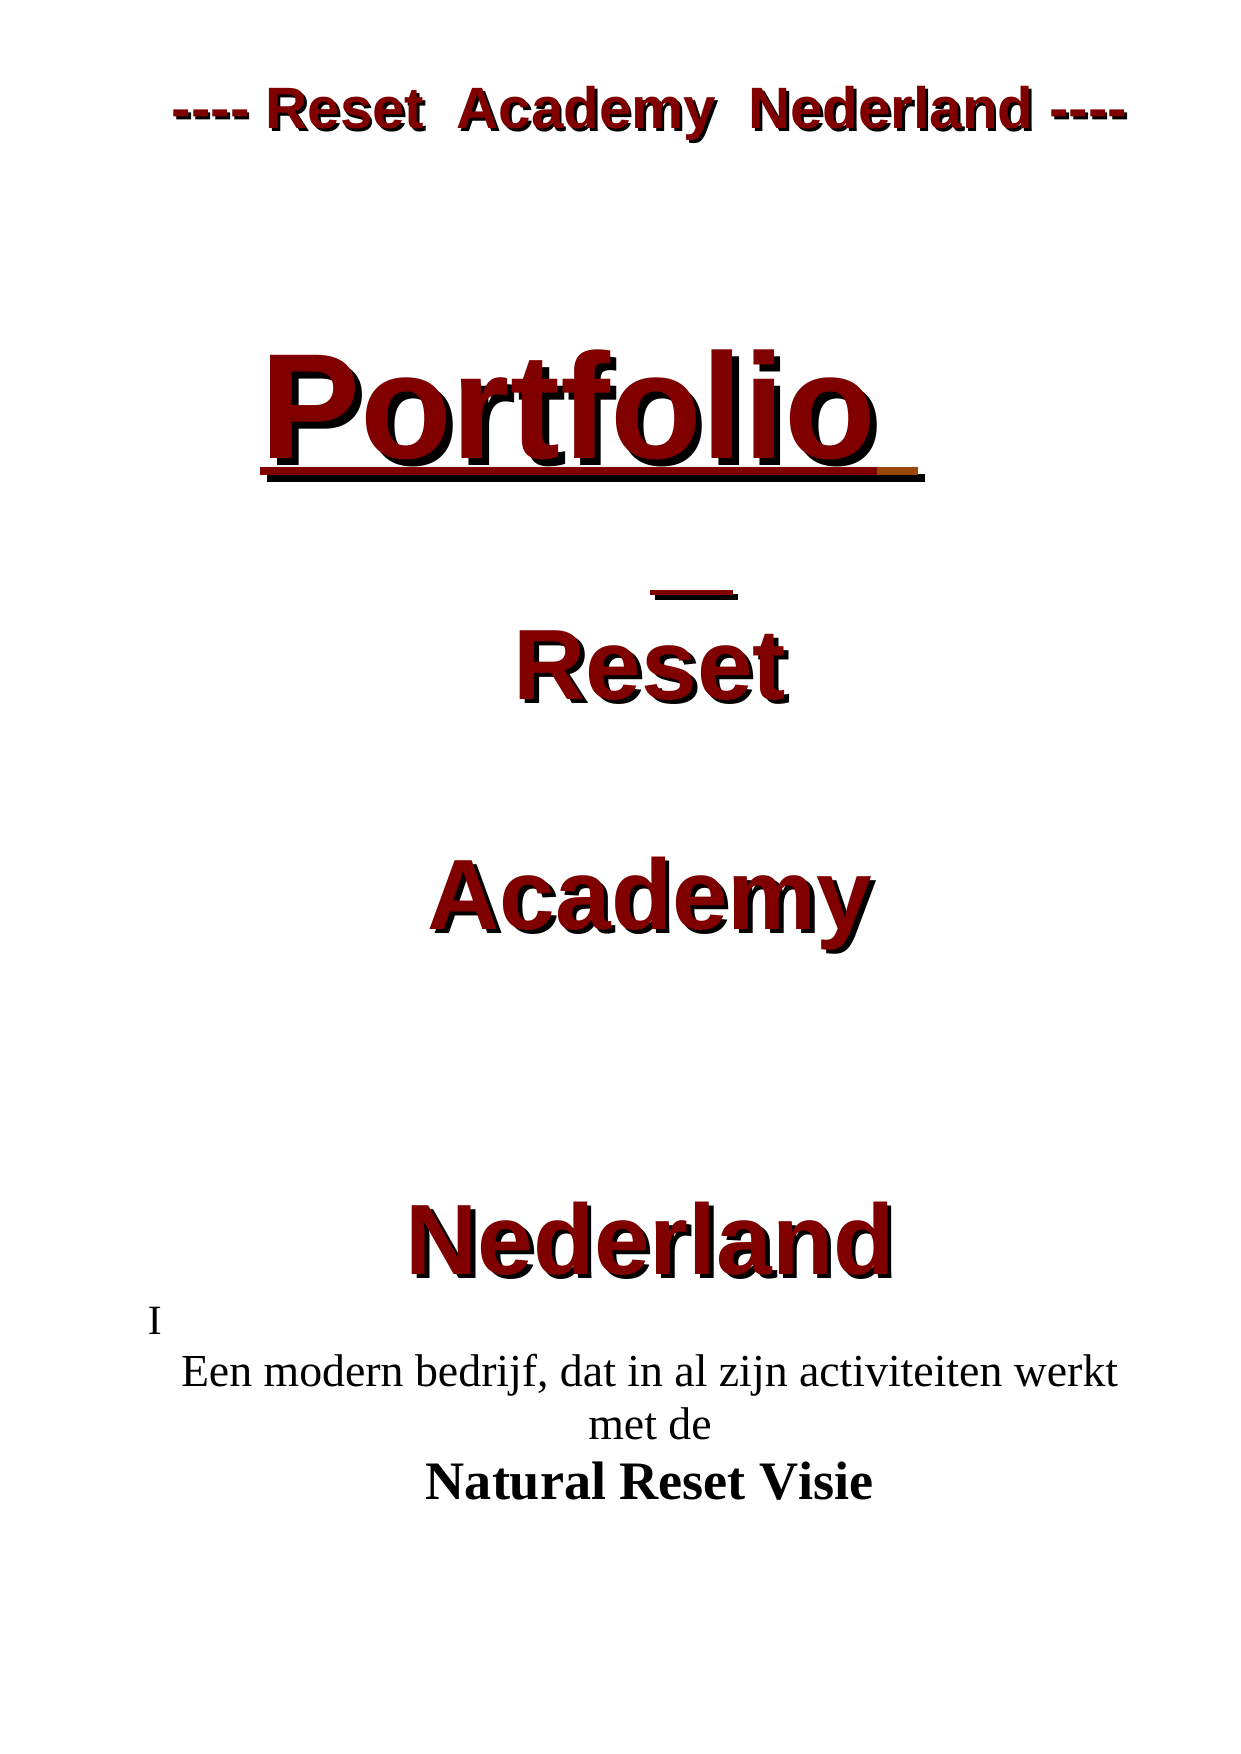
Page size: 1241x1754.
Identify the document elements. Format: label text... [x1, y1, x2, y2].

text Portfolio [148, 318, 1152, 491]
subtitle Natural Reset Visie [148, 1449, 1152, 1511]
text Nederland [148, 1181, 1152, 1296]
text Reset [148, 606, 1152, 721]
text I [148, 1296, 1152, 1343]
text Academy [148, 836, 1152, 951]
text Een modern bedrijf, dat in al zijn activiteiten werkt met de [148, 1343, 1152, 1449]
